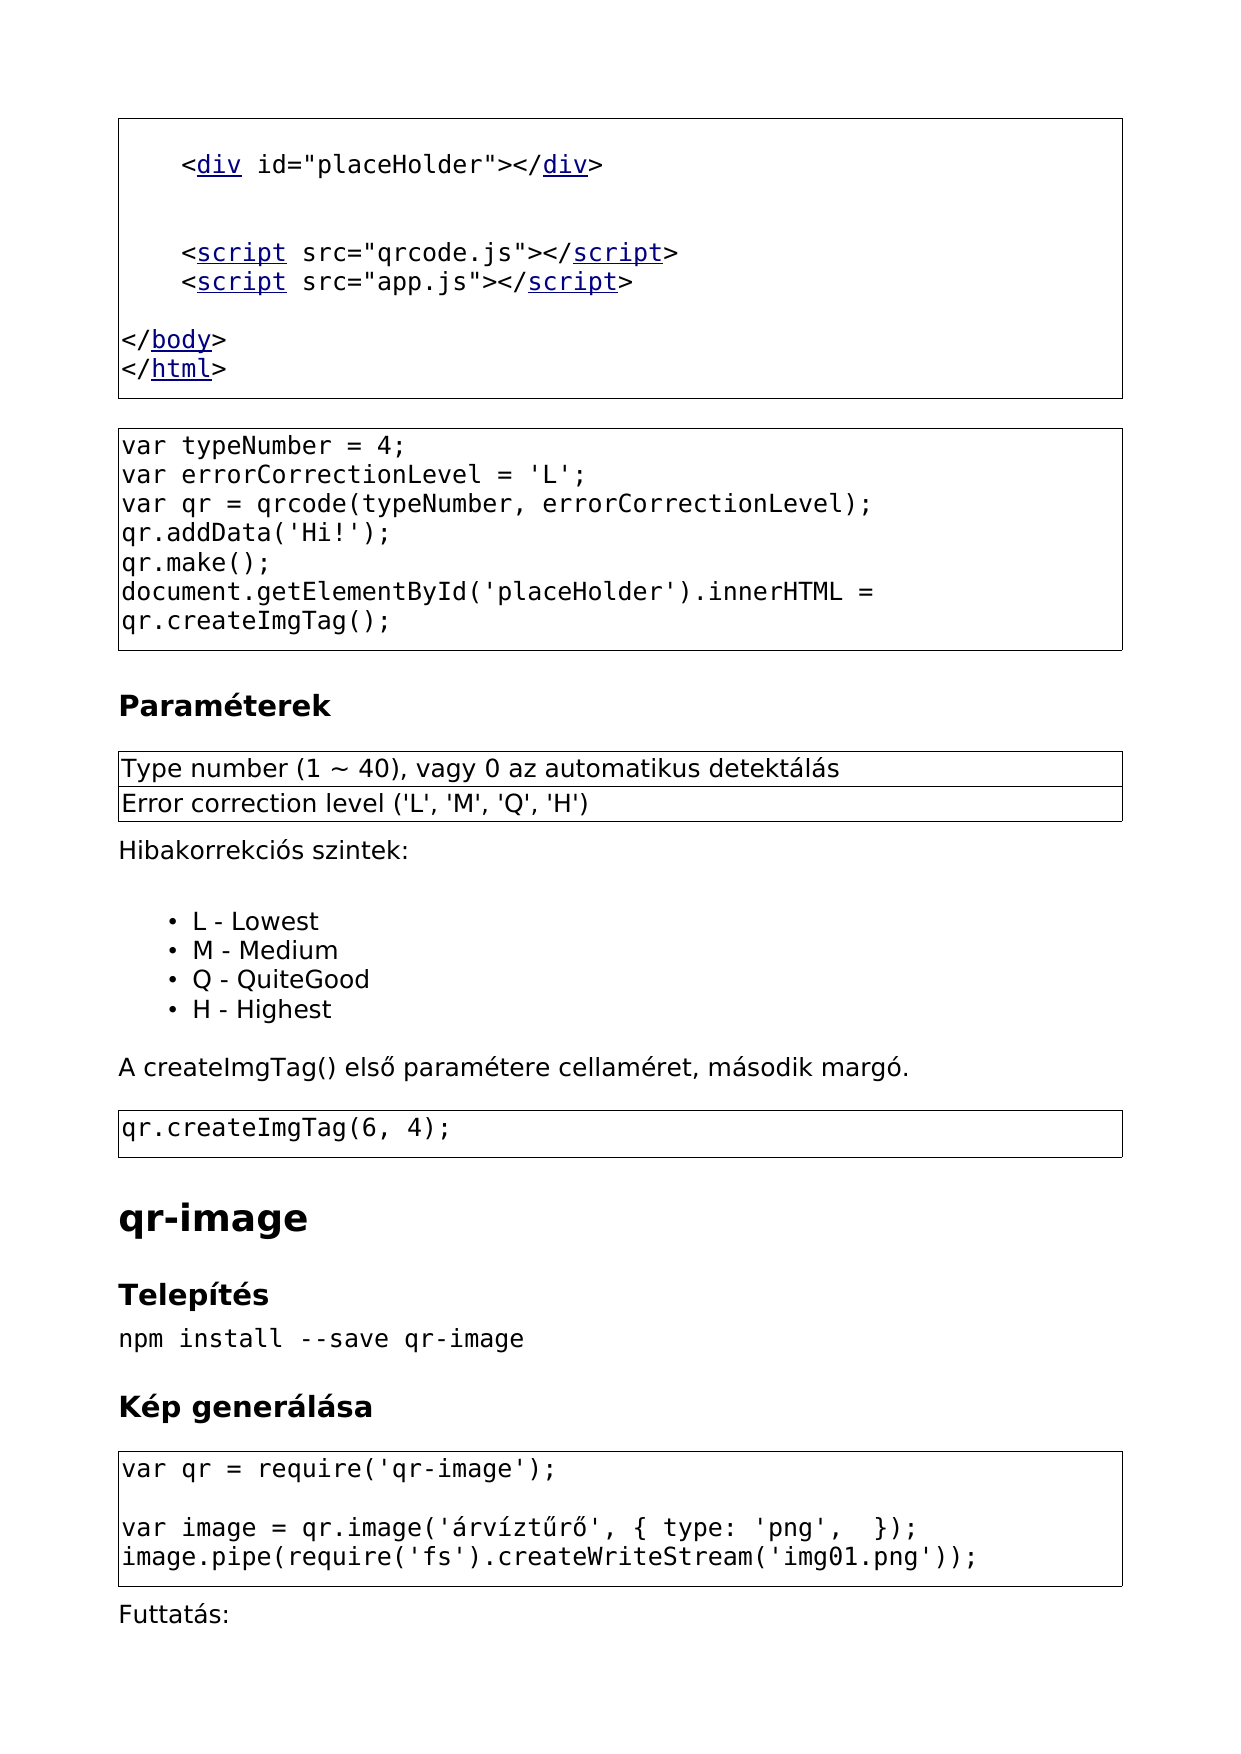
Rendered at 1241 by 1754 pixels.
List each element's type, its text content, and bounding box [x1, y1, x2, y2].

table_header var qr = require('qr-image'); var image = qr.image('árvíztűrő', { type: 'png', }); image.pipe(require('fs').createWriteStream('img01.png')); [119, 1452, 1122, 1586]
subtitle Telepítés [118, 1278, 1122, 1312]
table_cell Error correction level ('L', 'M', 'Q', 'H') [119, 787, 1122, 821]
table_header Type number (1 ~ 40), vagy 0 az automatikus detektálás [119, 752, 1122, 786]
list H - Highest [177, 995, 1122, 1024]
text npm install --save qr-image [118, 1324, 1122, 1353]
subtitle Paraméterek [118, 690, 1122, 724]
subtitle Kép generálása [118, 1390, 1122, 1424]
text A createImgTag() első paramétere cellaméret, második margó. [118, 1053, 1122, 1083]
text Futtatás: [118, 1601, 1122, 1630]
table_header <div id="placeHolder"></div> <script src="qrcode.js"></script> <script src="app.js"></script> </body> </html> [119, 119, 1122, 398]
list Q - QuiteGood [177, 966, 1122, 995]
table_header var typeNumber = 4; var errorCorrectionLevel = 'L'; var qr = qrcode(typeNumber, errorCorrectionLevel); qr.addData('Hi!'); qr.make(); document.getElementById('placeHolder').innerHTML = qr.createImgTag(); [119, 429, 1122, 650]
list L - Lowest [177, 907, 1122, 936]
text Hibakorrekciós szintek: [118, 836, 1122, 865]
list M - Medium [177, 936, 1122, 966]
subtitle qr-image [118, 1197, 1122, 1240]
table_header qr.createImgTag(6, 4); [119, 1111, 1122, 1157]
